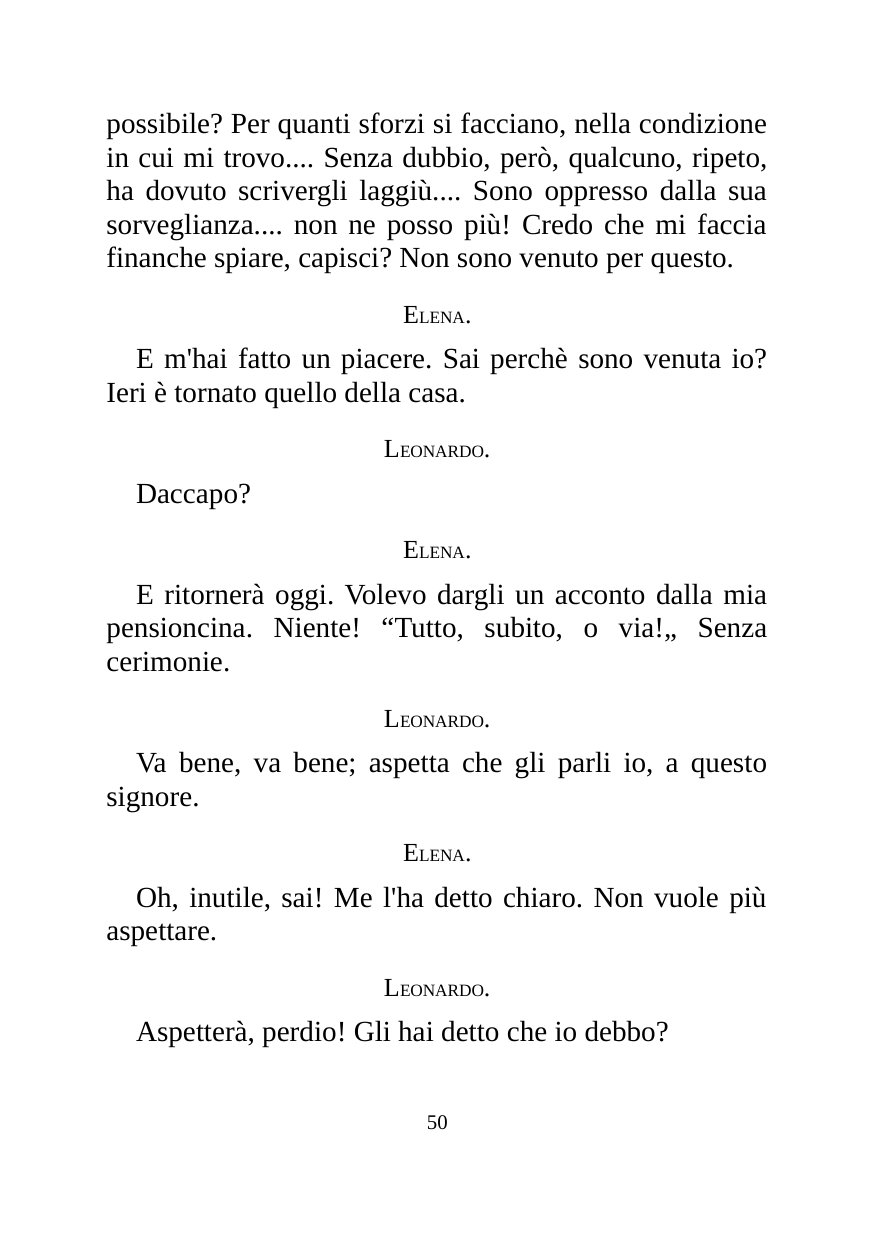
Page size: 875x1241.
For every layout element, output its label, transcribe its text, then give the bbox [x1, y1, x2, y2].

text E m'hai fatto un piacere. Sai perchè sono venuta io? Ieri è tornato quello della casa. [106, 341, 768, 408]
text Leonardo. [106, 972, 768, 1002]
text Daccapo? [106, 476, 768, 509]
text Elena. [106, 299, 768, 329]
text Leonardo. [106, 703, 768, 733]
text Elena. [106, 837, 768, 867]
text E ritornerà oggi. Volevo dargli un acconto dalla mia pensioncina. Niente! “Tutto, subito, o via!„ Senza cerimonie. [106, 577, 768, 678]
text Oh, inutile, sai! Me l'ha detto chiaro. Non vuole più aspettare. [106, 880, 768, 947]
text Leonardo. [106, 433, 768, 463]
text Aspetterà, perdio! Gli hai detto che io debbo? [106, 1014, 768, 1048]
text possibile? Per quanti sforzi si facciano, nella condizione in cui mi trovo.... Senza dubbio, però, qualcuno, ripeto, ha dovuto scrivergli laggiù.... Sono oppresso dalla sua sorveglianza.... non ne posso più! Credo che mi faccia finanche spiare, capisci? Non sono venuto per questo. [106, 106, 768, 274]
text Va bene, va bene; aspetta che gli parli io, a questo signore. [106, 745, 768, 812]
text Elena. [106, 534, 768, 564]
